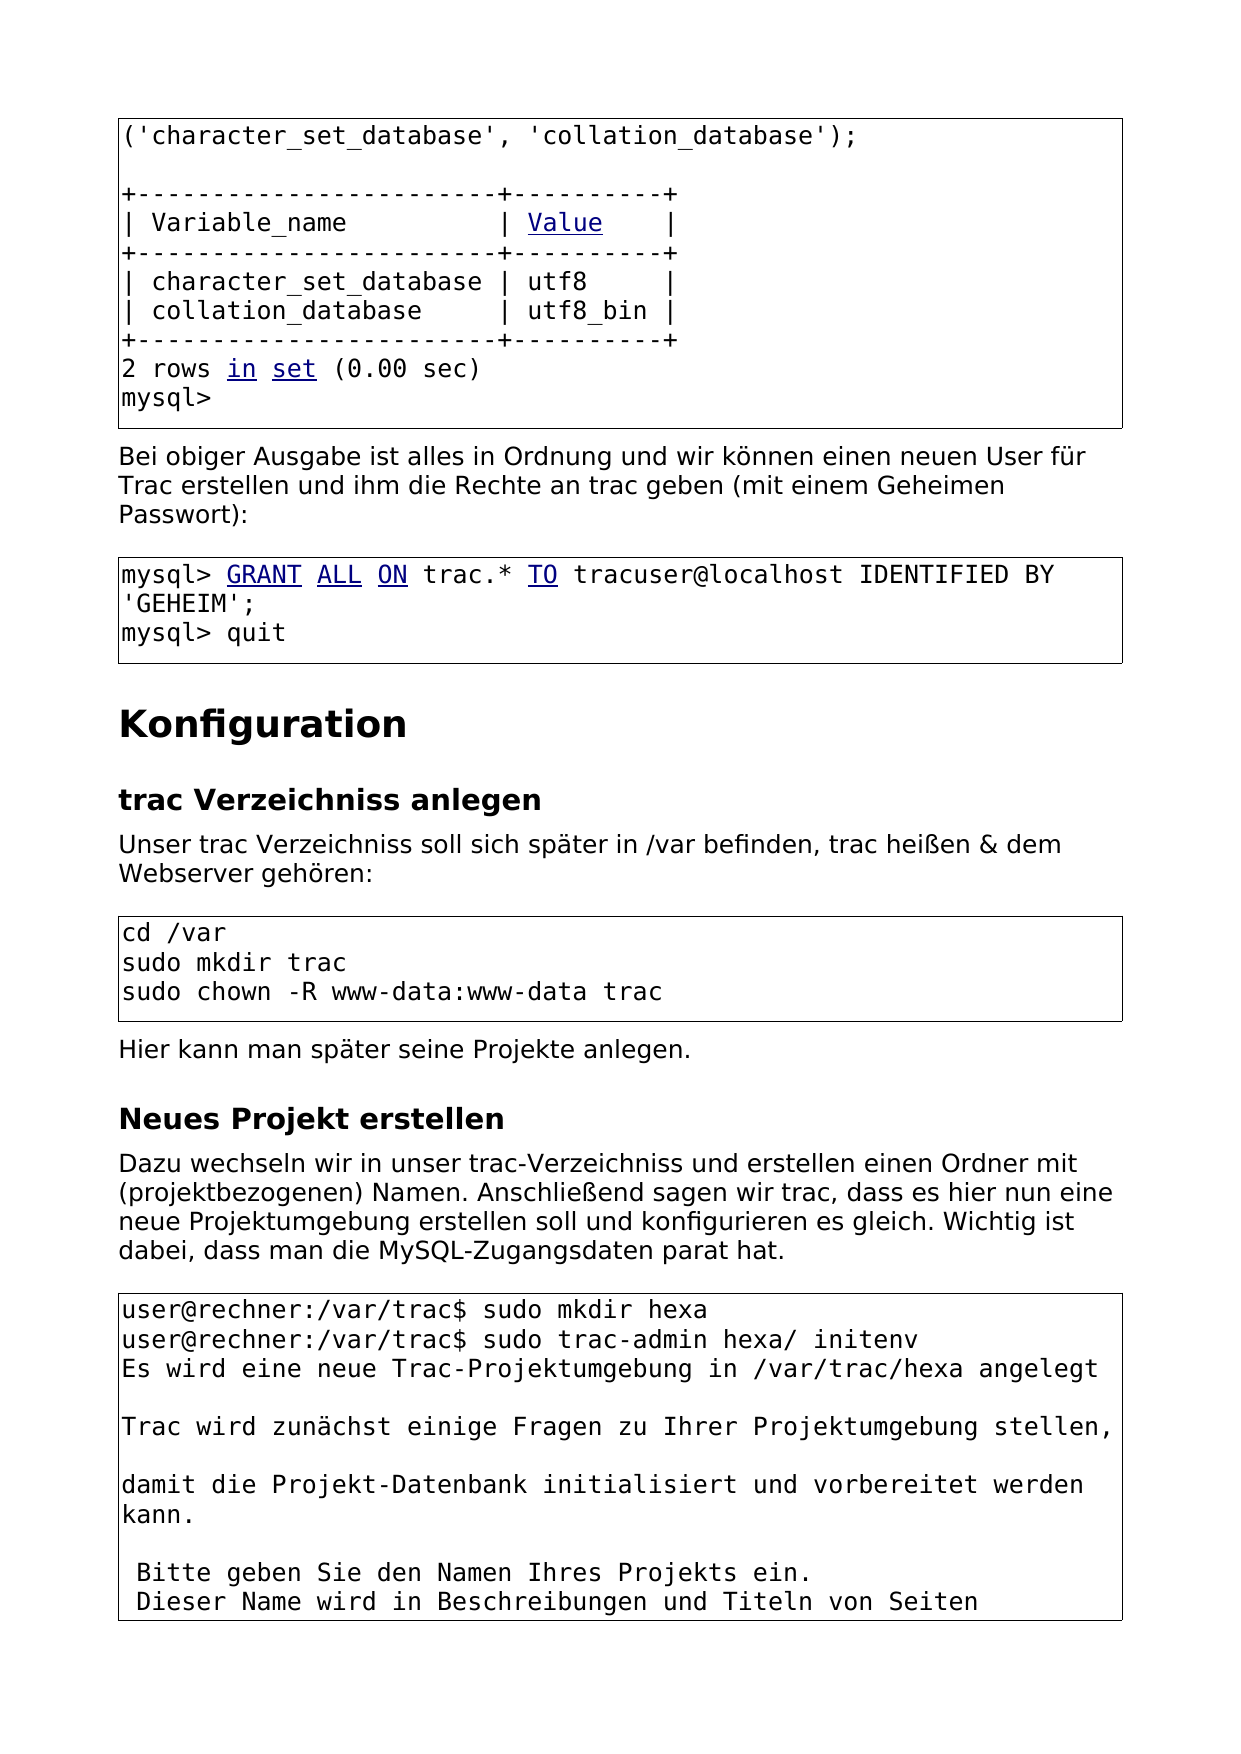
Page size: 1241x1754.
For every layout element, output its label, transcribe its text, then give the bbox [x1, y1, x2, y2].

table_header user@rechner:/var/trac$ sudo mkdir hexa user@rechner:/var/trac$ sudo trac-admin hexa/ initenv Es wird eine neue Trac-Projektumgebung in /var/trac/hexa angelegt Trac wird zunächst einige Fragen zu Ihrer Projektumgebung stellen, damit die Projekt-Datenbank initialisiert und vorbereitet werden kann. Bitte geben Sie den Namen Ihres Projekts ein. Dieser Name wird in Beschreibungen und Titeln von Seiten [119, 1294, 1122, 1619]
text Dazu wechseln wir in unser trac-Verzeichniss und erstellen einen Ordner mit (projektbezogenen) Namen. Anschließend sagen wir trac, dass es hier nun eine neue Projektumgebung erstellen soll und konfigurieren es gleich. Wichtig ist dabei, dass man die MySQL-Zugangsdaten parat hat. [118, 1149, 1122, 1265]
table_header mysql> GRANT ALL ON trac.* TO tracuser@localhost IDENTIFIED BY 'GEHEIM'; mysql> quit [119, 558, 1122, 662]
text Hier kann man später seine Projekte anlegen. [118, 1036, 1122, 1065]
text Unser trac Verzeichniss soll sich später in /var befinden, trac heißen & dem Webserver gehören: [118, 830, 1122, 888]
text Bei obiger Ausgabe ist alles in Ordnung und wir können einen neuen User für Trac erstellen und ihm die Rechte an trac geben (mit einem Geheimen Passwort): [118, 442, 1122, 530]
table_header cd /var sudo mkdir trac sudo chown -R www-data:www-data trac [119, 917, 1122, 1021]
subtitle Konfiguration [118, 702, 1122, 746]
table_header ('character_set_database', 'collation_database'); +------------------------+----------+ | Variable_name | Value | +------------------------+----------+ | character_set_database | utf8 | | collation_database | utf8_bin | +------------------------+----------+ 2 rows in set (0.00 sec) mysql> [119, 119, 1122, 427]
subtitle Neues Projekt erstellen [118, 1102, 1122, 1136]
subtitle trac Verzeichniss anlegen [118, 783, 1122, 817]
